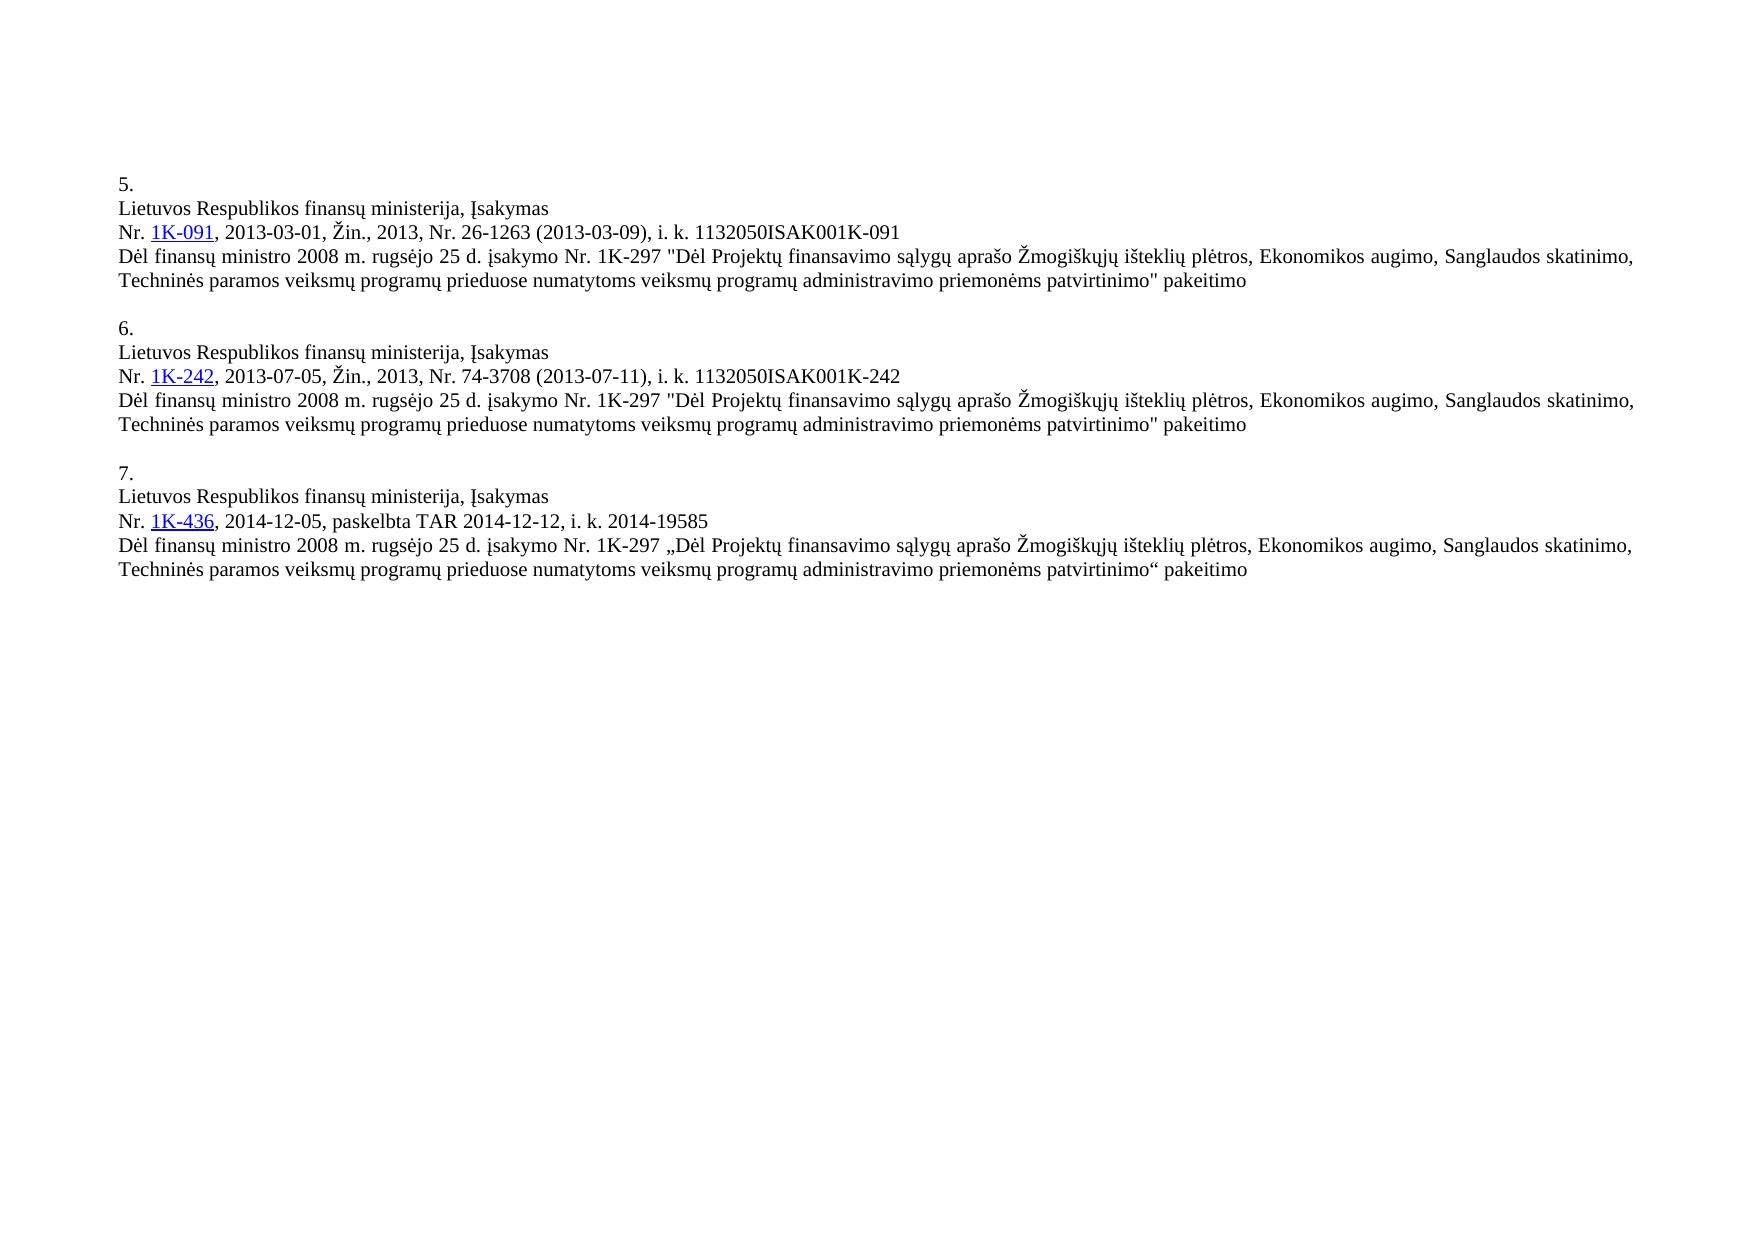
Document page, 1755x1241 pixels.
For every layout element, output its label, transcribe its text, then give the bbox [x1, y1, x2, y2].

text Nr. 1K-091, 2013-03-01, Žin., 2013, Nr. 26-1263 (2013-03-09), i. k. 1132050ISAK001K-091 [118, 220, 1636, 244]
text Dėl finansų ministro 2008 m. rugsėjo 25 d. įsakymo Nr. 1K-297 "Dėl Projektų finansavimo sąlygų aprašo Žmogiškųjų išteklių plėtros, Ekonomikos augimo, Sanglaudos skatinimo, Techninės paramos veiksmų programų prieduose numatytoms veiksmų programų administravimo priemonėms patvirtinimo" pakeitimo [118, 244, 1636, 292]
text Dėl finansų ministro 2008 m. rugsėjo 25 d. įsakymo Nr. 1K-297 "Dėl Projektų finansavimo sąlygų aprašo Žmogiškųjų išteklių plėtros, Ekonomikos augimo, Sanglaudos skatinimo, Techninės paramos veiksmų programų prieduose numatytoms veiksmų programų administravimo priemonėms patvirtinimo" pakeitimo [118, 388, 1636, 436]
text Lietuvos Respublikos finansų ministerija, Įsakymas [118, 196, 1636, 220]
text Dėl finansų ministro 2008 m. rugsėjo 25 d. įsakymo Nr. 1K-297 „Dėl Projektų finansavimo sąlygų aprašo Žmogiškųjų išteklių plėtros, Ekonomikos augimo, Sanglaudos skatinimo, Techninės paramos veiksmų programų prieduose numatytoms veiksmų programų administravimo priemonėms patvirtinimo“ pakeitimo [118, 533, 1636, 581]
text 5. [118, 172, 1636, 196]
text Nr. 1K-436, 2014-12-05, paskelbta TAR 2014-12-12, i. k. 2014-19585 [118, 508, 1636, 533]
text 7. [118, 460, 1636, 484]
text Lietuvos Respublikos finansų ministerija, Įsakymas [118, 484, 1636, 508]
text 6. [118, 316, 1636, 340]
text Nr. 1K-242, 2013-07-05, Žin., 2013, Nr. 74-3708 (2013-07-11), i. k. 1132050ISAK001K-242 [118, 364, 1636, 388]
text Lietuvos Respublikos finansų ministerija, Įsakymas [118, 340, 1636, 364]
